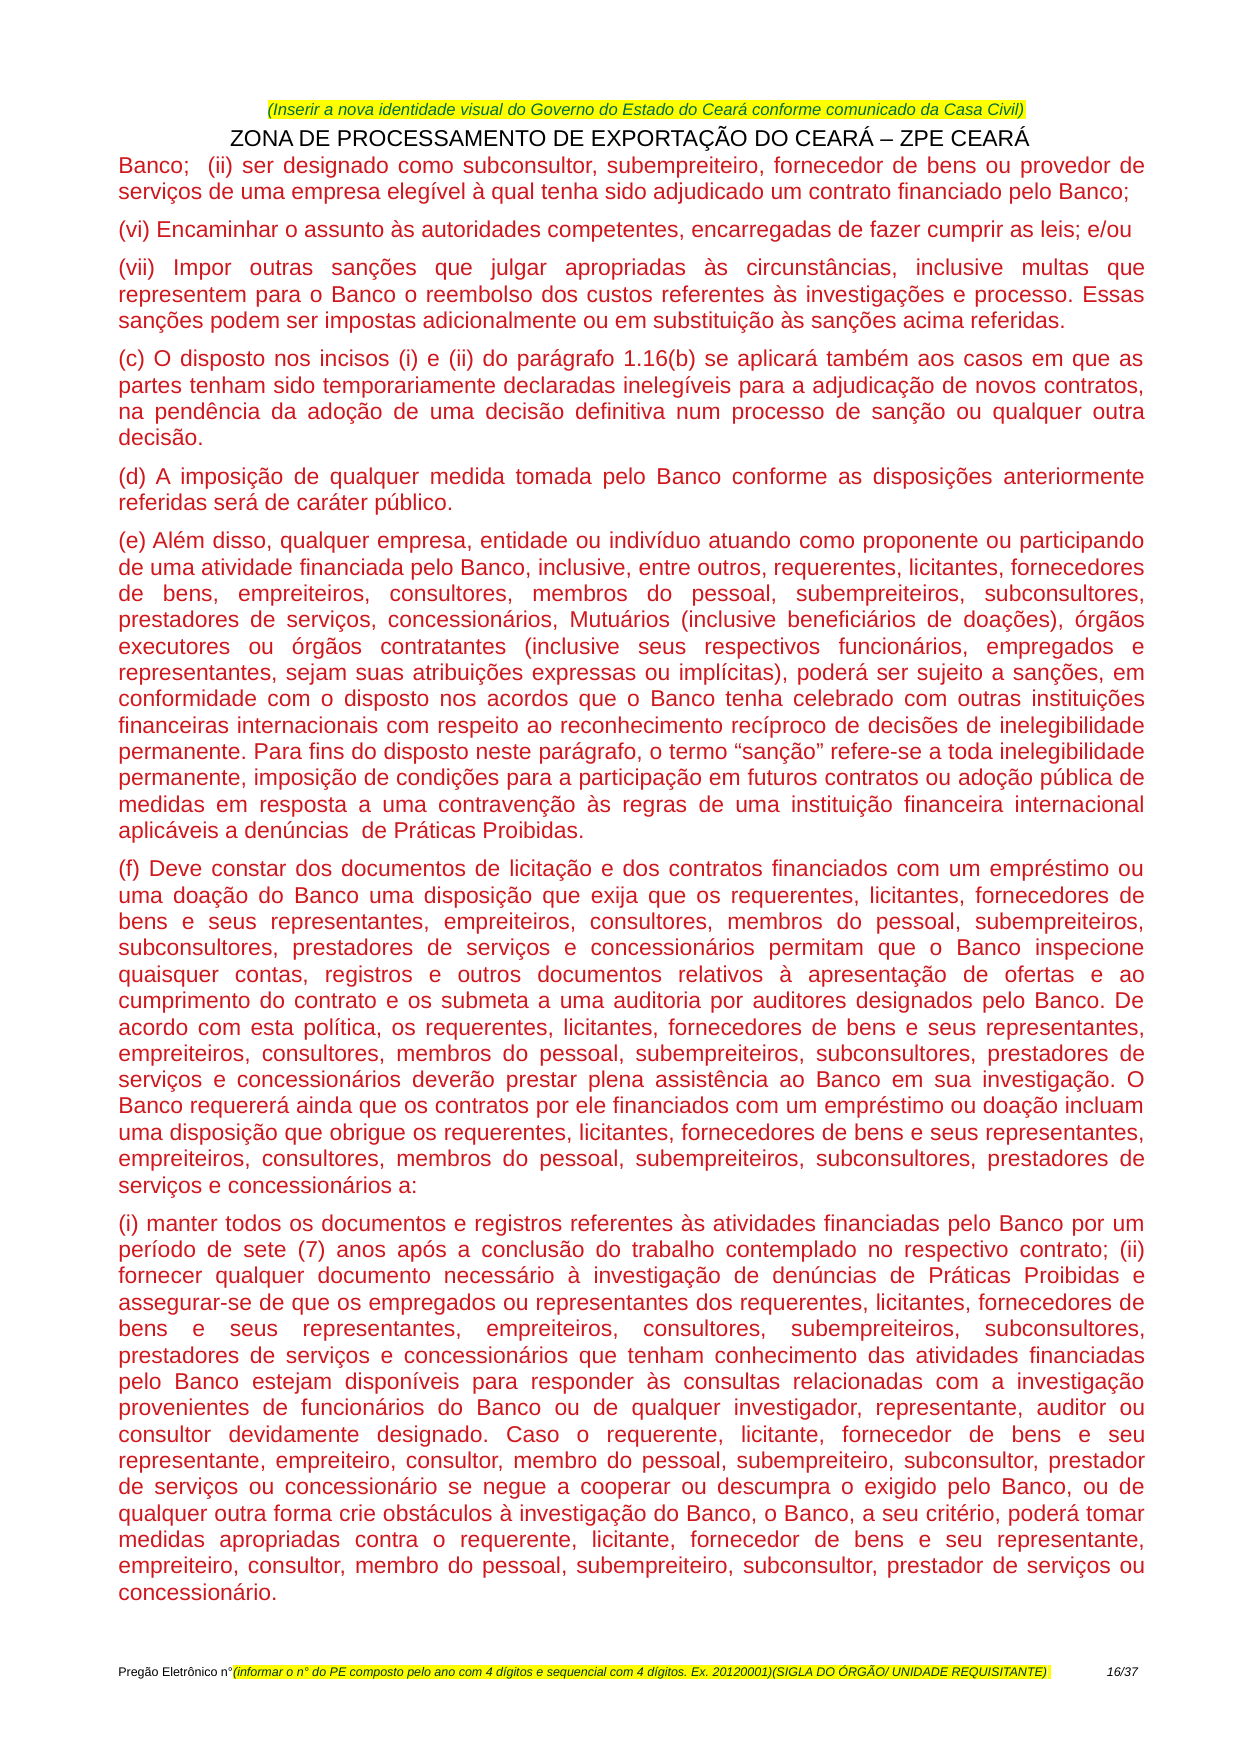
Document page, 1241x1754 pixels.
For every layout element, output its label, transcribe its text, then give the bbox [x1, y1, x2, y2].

text (c) O disposto nos incisos (i) e (ii) do parágrafo 1.16(b) se aplicará também aos casos em que as partes tenham sido temporariamente declaradas inelegíveis para a adjudicação de novos contratos, na pendência da adoção de uma decisão definitiva num processo de sanção ou qualquer outra decisão. [118, 345, 1146, 451]
text (vi) Encaminhar o assunto às autoridades competentes, encarregadas de fazer cumprir as leis; e/ou [118, 216, 1146, 242]
text (f) Deve constar dos documentos de licitação e dos contratos financiados com um empréstimo ou uma doação do Banco uma disposição que exija que os requerentes, licitantes, fornecedores de bens e seus representantes, empreiteiros, consultores, membros do pessoal, subempreiteiros, subconsultores, prestadores de serviços e concessionários permitam que o Banco inspecione quaisquer contas, registros e outros documentos relativos à apresentação de ofertas e ao cumprimento do contrato e os submeta a uma auditoria por auditores designados pelo Banco. De acordo com esta política, os requerentes, licitantes, fornecedores de bens e seus representantes, empreiteiros, consultores, membros do pessoal, subempreiteiros, subconsultores, prestadores de serviços e concessionários deverão prestar plena assistência ao Banco em sua investigação. O Banco requererá ainda que os contratos por ele financiados com um empréstimo ou doação incluam uma disposição que obrigue os requerentes, licitantes, fornecedores de bens e seus representantes, empreiteiros, consultores, membros do pessoal, subempreiteiros, subconsultores, prestadores de serviços e concessionários a: [118, 855, 1146, 1198]
text Banco; (ii) ser designado como subconsultor, subempreiteiro, fornecedor de bens ou provedor de serviços de uma empresa elegível à qual tenha sido adjudicado um contrato financiado pelo Banco; [118, 152, 1146, 204]
text (i) manter todos os documentos e registros referentes às atividades financiadas pelo Banco por um período de sete (7) anos após a conclusão do trabalho contemplado no respectivo contrato; (ii) fornecer qualquer documento necessário à investigação de denúncias de Práticas Proibidas e assegurar-se de que os empregados ou representantes dos requerentes, licitantes, fornecedores de bens e seus representantes, empreiteiros, consultores, subempreiteiros, subconsultores, prestadores de serviços e concessionários que tenham conhecimento das atividades financiadas pelo Banco estejam disponíveis para responder às consultas relacionadas com a investigação provenientes de funcionários do Banco ou de qualquer investigador, representante, auditor ou consultor devidamente designado. Caso o requerente, licitante, fornecedor de bens e seu representante, empreiteiro, consultor, membro do pessoal, subempreiteiro, subconsultor, prestador de serviços ou concessionário se negue a cooperar ou descumpra o exigido pelo Banco, ou de qualquer outra forma crie obstáculos à investigação do Banco, o Banco, a seu critério, poderá tomar medidas apropriadas contra o requerente, licitante, fornecedor de bens e seu representante, empreiteiro, consultor, membro do pessoal, subempreiteiro, subconsultor, prestador de serviços ou concessionário. [118, 1210, 1146, 1605]
text (vii) Impor outras sanções que julgar apropriadas às circunstâncias, inclusive multas que representem para o Banco o reembolso dos custos referentes às investigações e processo. Essas sanções podem ser impostas adicionalmente ou em substituição às sanções acima referidas. [118, 254, 1146, 333]
text (e) Além disso, qualquer empresa, entidade ou indivíduo atuando como proponente ou participando de uma atividade financiada pelo Banco, inclusive, entre outros, requerentes, licitantes, fornecedores de bens, empreiteiros, consultores, membros do pessoal, subempreiteiros, subconsultores, prestadores de serviços, concessionários, Mutuários (inclusive beneficiários de doações), órgãos executores ou órgãos contratantes (inclusive seus respectivos funcionários, empregados e representantes, sejam suas atribuições expressas ou implícitas), poderá ser sujeito a sanções, em conformidade com o disposto nos acordos que o Banco tenha celebrado com outras instituições financeiras internacionais com respeito ao reconhecimento recíproco de decisões de inelegibilidade permanente. Para fins do disposto neste parágrafo, o termo “sanção” refere-se a toda inelegibilidade permanente, imposição de condições para a participação em futuros contratos ou adoção pública de medidas em resposta a uma contravenção às regras de uma instituição financeira internacional aplicáveis a denúncias de Práticas Proibidas. [118, 527, 1146, 843]
text (d) A imposição de qualquer medida tomada pelo Banco conforme as disposições anteriormente referidas será de caráter público. [118, 463, 1146, 515]
